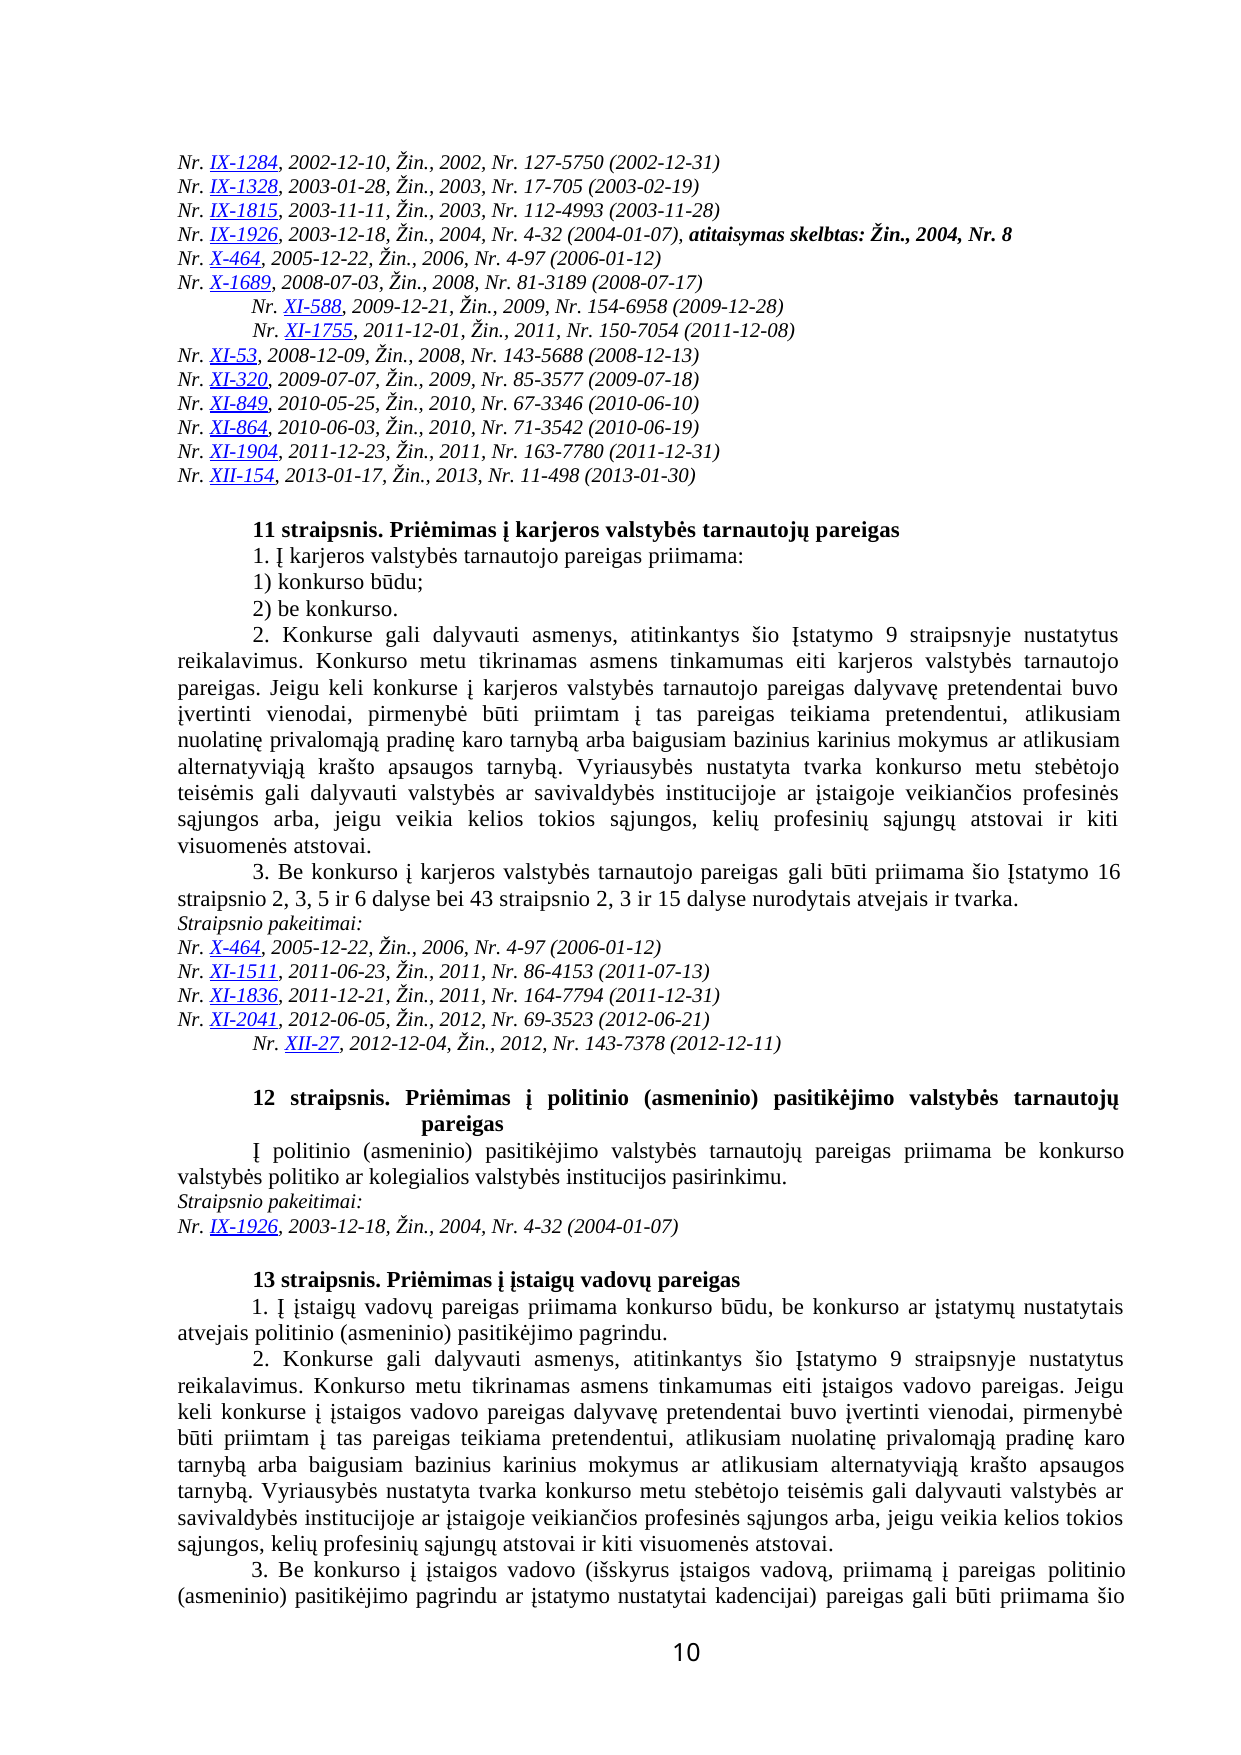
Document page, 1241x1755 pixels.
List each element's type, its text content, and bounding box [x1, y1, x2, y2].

text Nr. XII-154, 2013-01-17, Žin., 2013, Nr. 11-498 (2013-01-30) [177, 463, 1120, 487]
text Nr. X-464, 2005-12-22, Žin., 2006, Nr. 4-97 (2006-01-12) [177, 246, 1120, 270]
text 13 straipsnis. Priėmimas į įstaigų vadovų pareigas [177, 1266, 1126, 1293]
text 1) konkurso būdu; [177, 568, 1126, 595]
text 3. Be konkurso į karjeros valstybės tarnautojo pareigas gali būti priimama šio Įstatymo 16 straipsnio 2, 3, 5 ir 6 dalyse bei 43 straipsnio 2, 3 ir 15 dalyse nurodytais atvejais ir tvarka. [177, 858, 1120, 911]
text Nr. XII-27, 2012-12-04, Žin., 2012, Nr. 143-7378 (2012-12-11) [177, 1031, 1120, 1055]
text Nr. XI-1904, 2011-12-23, Žin., 2011, Nr. 163-7780 (2011-12-31) [177, 439, 1120, 463]
text Nr. XI-320, 2009-07-07, Žin., 2009, Nr. 85-3577 (2009-07-18) [177, 367, 1120, 391]
text Nr. IX-1926, 2003-12-18, Žin., 2004, Nr. 4-32 (2004-01-07) [177, 1213, 1120, 1238]
text Nr. X-464, 2005-12-22, Žin., 2006, Nr. 4-97 (2006-01-12) [177, 935, 1120, 959]
text Nr. XI-588, 2009-12-21, Žin., 2009, Nr. 154-6958 (2009-12-28) [177, 294, 1120, 318]
text 12 straipsnis. Priėmimas į politinio (asmeninio) pasitikėjimo valstybės tarnautojų pareigas [252, 1084, 1120, 1137]
text Straipsnio pakeitimai: [177, 911, 1126, 935]
text 11 straipsnis. Priėmimas į karjeros valstybės tarnautojų pareigas [177, 516, 1126, 542]
text Nr. IX-1284, 2002-12-10, Žin., 2002, Nr. 127-5750 (2002-12-31) [177, 150, 1126, 174]
text 2. Konkurse gali dalyvauti asmenys, atitinkantys šio Įstatymo 9 straipsnyje nustatytus reikalavimus. Konkurso metu tikrinamas asmens tinkamumas eiti karjeros valstybės tarnautojo pareigas. Jeigu keli konkurse į karjeros valstybės tarnautojo pareigas dalyvavę pretendentai buvo įvertinti vienodai, pirmenybė būti priimtam į tas pareigas teikiama pretendentui, atlikusiam nuolatinę privalomąją pradinę karo tarnybą arba baigusiam bazinius karinius mokymus ar atlikusiam alternatyviąją krašto apsaugos tarnybą. Vyriausybės nustatyta tvarka konkurso metu stebėtojo teisėmis gali dalyvauti valstybės ar savivaldybės institucijoje ar įstaigoje veikiančios profesinės sąjungos arba, jeigu veikia kelios tokios sąjungos, kelių profesinių sąjungų atstovai ir kiti visuomenės atstovai. [177, 621, 1120, 858]
text Nr. XI-53, 2008-12-09, Žin., 2008, Nr. 143-5688 (2008-12-13) [177, 342, 1120, 367]
text Nr. XI-849, 2010-05-25, Žin., 2010, Nr. 67-3346 (2010-06-10) [177, 391, 1120, 415]
text 3. Be konkurso į įstaigos vadovo (išskyrus įstaigos vadovą, priimamą į pareigas politinio (asmeninio) pasitikėjimo pagrindu ar įstatymo nustatytai kadencijai) pareigas gali būti priimama šio [177, 1556, 1126, 1609]
text 1. Į karjeros valstybės tarnautojo pareigas priimama: [177, 542, 1126, 568]
text 2) be konkurso. [177, 595, 1126, 621]
text Nr. X-1689, 2008-07-03, Žin., 2008, Nr. 81-3189 (2008-07-17) [177, 270, 1120, 294]
text Nr. IX-1815, 2003-11-11, Žin., 2003, Nr. 112-4993 (2003-11-28) [177, 198, 1120, 222]
text Nr. IX-1926, 2003-12-18, Žin., 2004, Nr. 4-32 (2004-01-07), atitaisymas skelbtas: Žin., 2004, Nr. 8 [177, 222, 1120, 246]
text Į politinio (asmeninio) pasitikėjimo valstybės tarnautojų pareigas priimama be konkurso valstybės politiko ar kolegialios valstybės institucijos pasirinkimu. [177, 1137, 1126, 1189]
text 2. Konkurse gali dalyvauti asmenys, atitinkantys šio Įstatymo 9 straipsnyje nustatytus reikalavimus. Konkurso metu tikrinamas asmens tinkamumas eiti įstaigos vadovo pareigas. Jeigu keli konkurse į įstaigos vadovo pareigas dalyvavę pretendentai buvo įvertinti vienodai, pirmenybė būti priimtam į tas pareigas teikiama pretendentui, atlikusiam nuolatinę privalomąją pradinę karo tarnybą arba baigusiam bazinius karinius mokymus ar atlikusiam alternatyviąją krašto apsaugos tarnybą. Vyriausybės nustatyta tvarka konkurso metu stebėtojo teisėmis gali dalyvauti valstybės ar savivaldybės institucijoje ar įstaigoje veikiančios profesinės sąjungos arba, jeigu veikia kelios tokios sąjungos, kelių profesinių sąjungų atstovai ir kiti visuomenės atstovai. [177, 1345, 1126, 1556]
text Straipsnio pakeitimai: [177, 1189, 1120, 1213]
text Nr. XI-1511, 2011-06-23, Žin., 2011, Nr. 86-4153 (2011-07-13) [177, 959, 1120, 983]
text Nr. IX-1328, 2003-01-28, Žin., 2003, Nr. 17-705 (2003-02-19) [177, 174, 1120, 198]
text Nr. XI-864, 2010-06-03, Žin., 2010, Nr. 71-3542 (2010-06-19) [177, 415, 1120, 439]
text Nr. XI-1755, 2011-12-01, Žin., 2011, Nr. 150-7054 (2011-12-08) [252, 318, 1120, 342]
text 1. Į įstaigų vadovų pareigas priimama konkurso būdu, be konkurso ar įstatymų nustatytais atvejais politinio (asmeninio) pasitikėjimo pagrindu. [177, 1293, 1126, 1345]
text Nr. XI-2041, 2012-06-05, Žin., 2012, Nr. 69-3523 (2012-06-21) [177, 1007, 1120, 1031]
text Nr. XI-1836, 2011-12-21, Žin., 2011, Nr. 164-7794 (2011-12-31) [177, 983, 1120, 1007]
